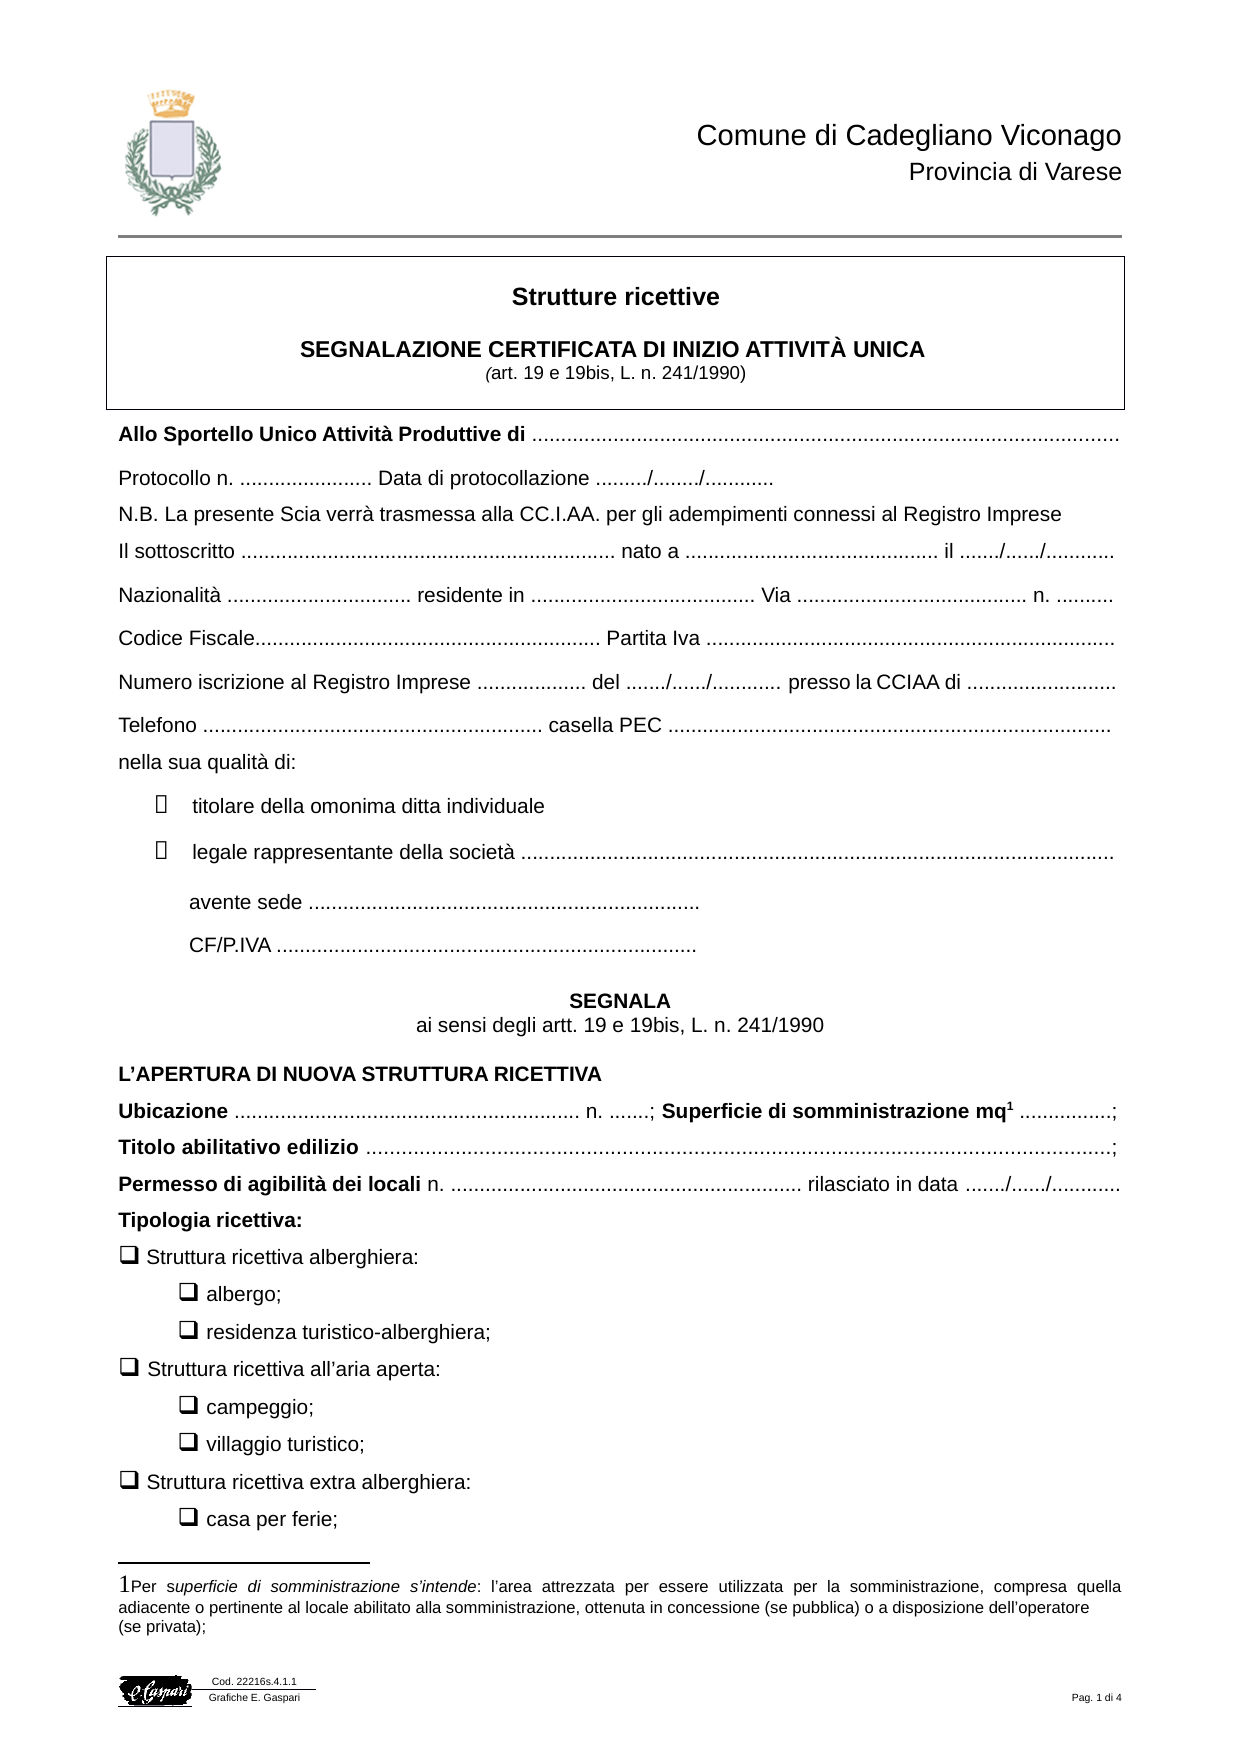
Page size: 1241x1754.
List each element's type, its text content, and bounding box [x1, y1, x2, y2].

text ai sensi degli artt. 19 e 19bis, L. n. 241/1990 [118, 1013, 1122, 1037]
table_header Strutture ricettive SEGNALAZIONE CERTIFICATA DI INIZIO ATTIVITÀ UNICA (art. 19 e 19bis, L. n. 241/1990) [107, 257, 1124, 409]
text  Struttura ricettiva alberghiera: [118, 1244, 1122, 1269]
text Provincia di Varese [118, 157, 1122, 185]
text Il sottoscritto ................................................................. nato a ............................................ il ......./....../............ [118, 539, 1122, 563]
text N.B. La presente Scia verrà trasmessa alla CC.I.AA. per gli adempimenti connessi al Registro Imprese [118, 502, 1122, 526]
text Numero iscrizione al Registro Imprese ................... del ......./....../............ presso la CCIAA di .......................... [118, 670, 1122, 694]
picture [122, 185, 224, 219]
text Ubicazione ............................................................ n. .......; Superficie di somministrazione mq ................; [118, 1099, 1122, 1123]
text  legale rappresentante della società ....................................................................................................... [153, 833, 1122, 867]
text L’APERTURA DI NUOVA STRUTTURA RICETTIVA [118, 1062, 1122, 1086]
text SEGNALA [118, 989, 1122, 1013]
picture [122, 87, 224, 118]
text avente sede .................................................................... [189, 889, 1122, 913]
text  casa per ferie; [177, 1507, 1122, 1532]
picture [118, 1674, 192, 1706]
text Permesso di agibilità dei locali n. ............................................................. rilasciato in data ......./....../............ [118, 1172, 1122, 1196]
text Protocollo n. ....................... Data di protocollazione ........./......../............ [118, 466, 1122, 490]
text  albergo; [177, 1282, 1122, 1307]
text  Struttura ricettiva extra alberghiera: [118, 1469, 1122, 1494]
picture [122, 152, 224, 157]
text (se privata); [118, 1617, 1122, 1636]
text Telefono ........................................................... casella PEC ............................................................................. [118, 713, 1122, 737]
text Tipologia ricettiva: [118, 1208, 1122, 1232]
text  residenza turistico-alberghiera; [177, 1319, 1122, 1344]
text Titolo abilitativo edilizio .............................................................................................................................; [118, 1135, 1122, 1159]
text CF/P.IVA ......................................................................... [189, 933, 1122, 957]
text Per superficie di somministrazione s’intende: l’area attrezzata per essere utilizzata per la somministrazione, compresa quella adiacente o pertinente al locale abilitato alla somministrazione, ottenuta in concessione (se pubblica) o a disposizione dell’operatore [118, 1569, 1122, 1617]
text nella sua qualità di: [118, 750, 1122, 774]
text  villaggio turistico; [177, 1432, 1122, 1457]
text Nazionalità ................................ residente in ....................................... Via ........................................ n. .......... [118, 582, 1122, 606]
text  Struttura ricettiva all’aria aperta: [118, 1357, 1122, 1382]
text  titolare della omonima ditta individuale [153, 786, 1122, 820]
text Comune di Cadegliano Viconago [118, 118, 1122, 152]
text  campeggio; [177, 1394, 1122, 1419]
text Allo Sportello Unico Attività Produttive di [118, 422, 1122, 446]
text Codice Fiscale............................................................ Partita Iva ....................................................................... [118, 626, 1122, 650]
